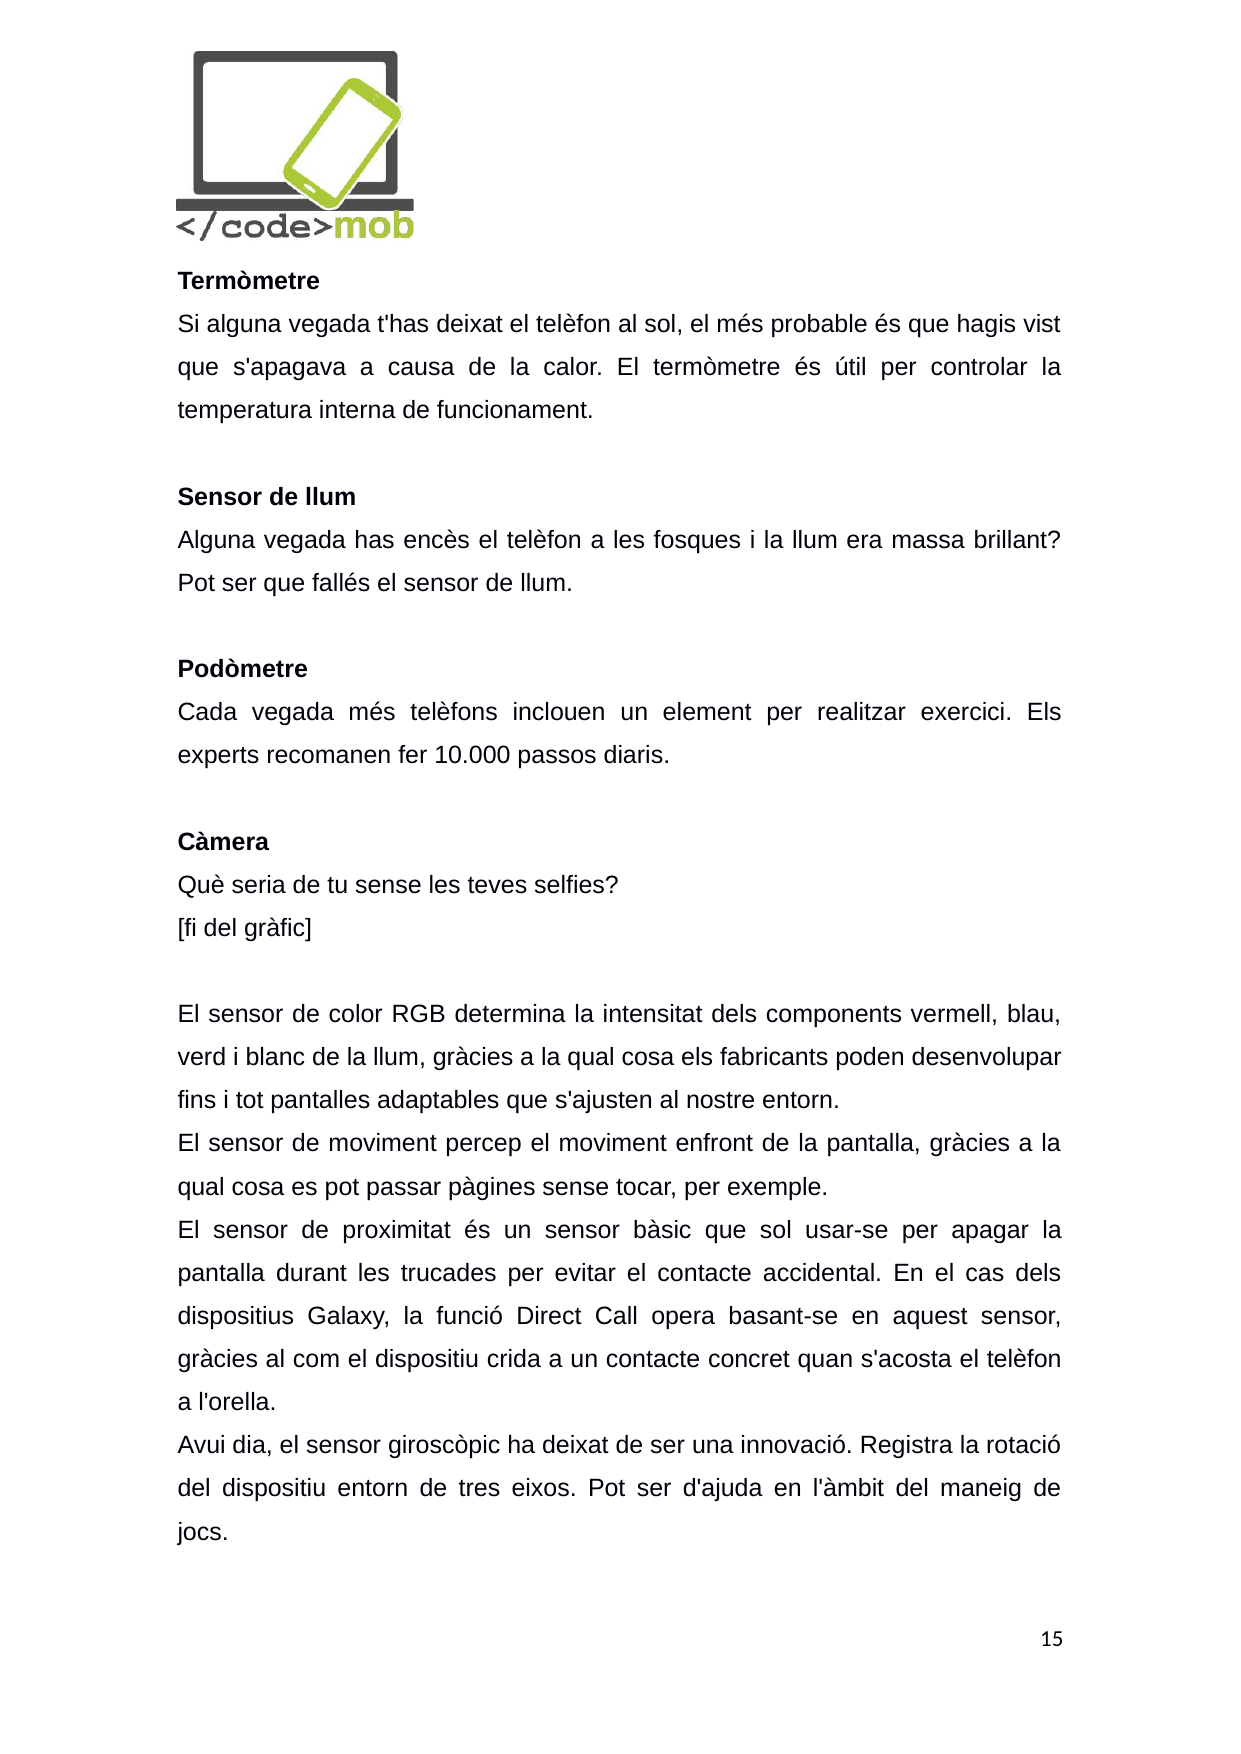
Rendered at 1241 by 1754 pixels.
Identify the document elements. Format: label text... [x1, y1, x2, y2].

text El sensor de color RGB determina la intensitat dels components vermell, blau, verd i blanc de la llum, gràcies a la qual cosa els fabricants poden desenvolupar fins i tot pantalles adaptables que s'ajusten al nostre entorn. [177, 999, 1063, 1114]
text Càmera [177, 826, 1063, 855]
text Cada vegada més telèfons inclouen un element per realitzar exercici. Els experts recomanen fer 10.000 passos diaris. [177, 697, 1063, 769]
text [fi del gràfic] [177, 913, 1063, 941]
text Termòmetre [177, 266, 1063, 294]
text El sensor de proximitat és un sensor bàsic que sol usar-se per apagar la pantalla durant les trucades per evitar el contacte accidental. En el cas dels dispositius Galaxy, la funció Direct Call opera basant-se en aquest sensor, gràcies al com el dispositiu crida a un contacte concret quan s'acosta el telèfon a l'orella. [177, 1214, 1063, 1416]
text Podòmetre [177, 654, 1063, 683]
text Alguna vegada has encès el telèfon a les fosques i la llum era massa brillant? Pot ser que fallés el sensor de llum. [177, 524, 1063, 596]
text Què seria de tu sense les teves selfies? [177, 869, 1063, 898]
text Si alguna vegada t'has deixat el telèfon al sol, el més probable és que hagis vist que s'apagava a causa de la calor. El termòmetre és útil per controlar la temperatura interna de funcionament. [177, 309, 1063, 424]
picture [176, 51, 414, 241]
text Sensor de llum [177, 481, 1063, 510]
text Avui dia, el sensor giroscòpic ha deixat de ser una innovació. Registra la rotació del dispositiu entorn de tres eixos. Pot ser d'ajuda en l'àmbit del maneig de jocs. [177, 1430, 1063, 1545]
text El sensor de moviment percep el moviment enfront de la pantalla, gràcies a la qual cosa es pot passar pàgines sense tocar, per exemple. [177, 1128, 1063, 1200]
